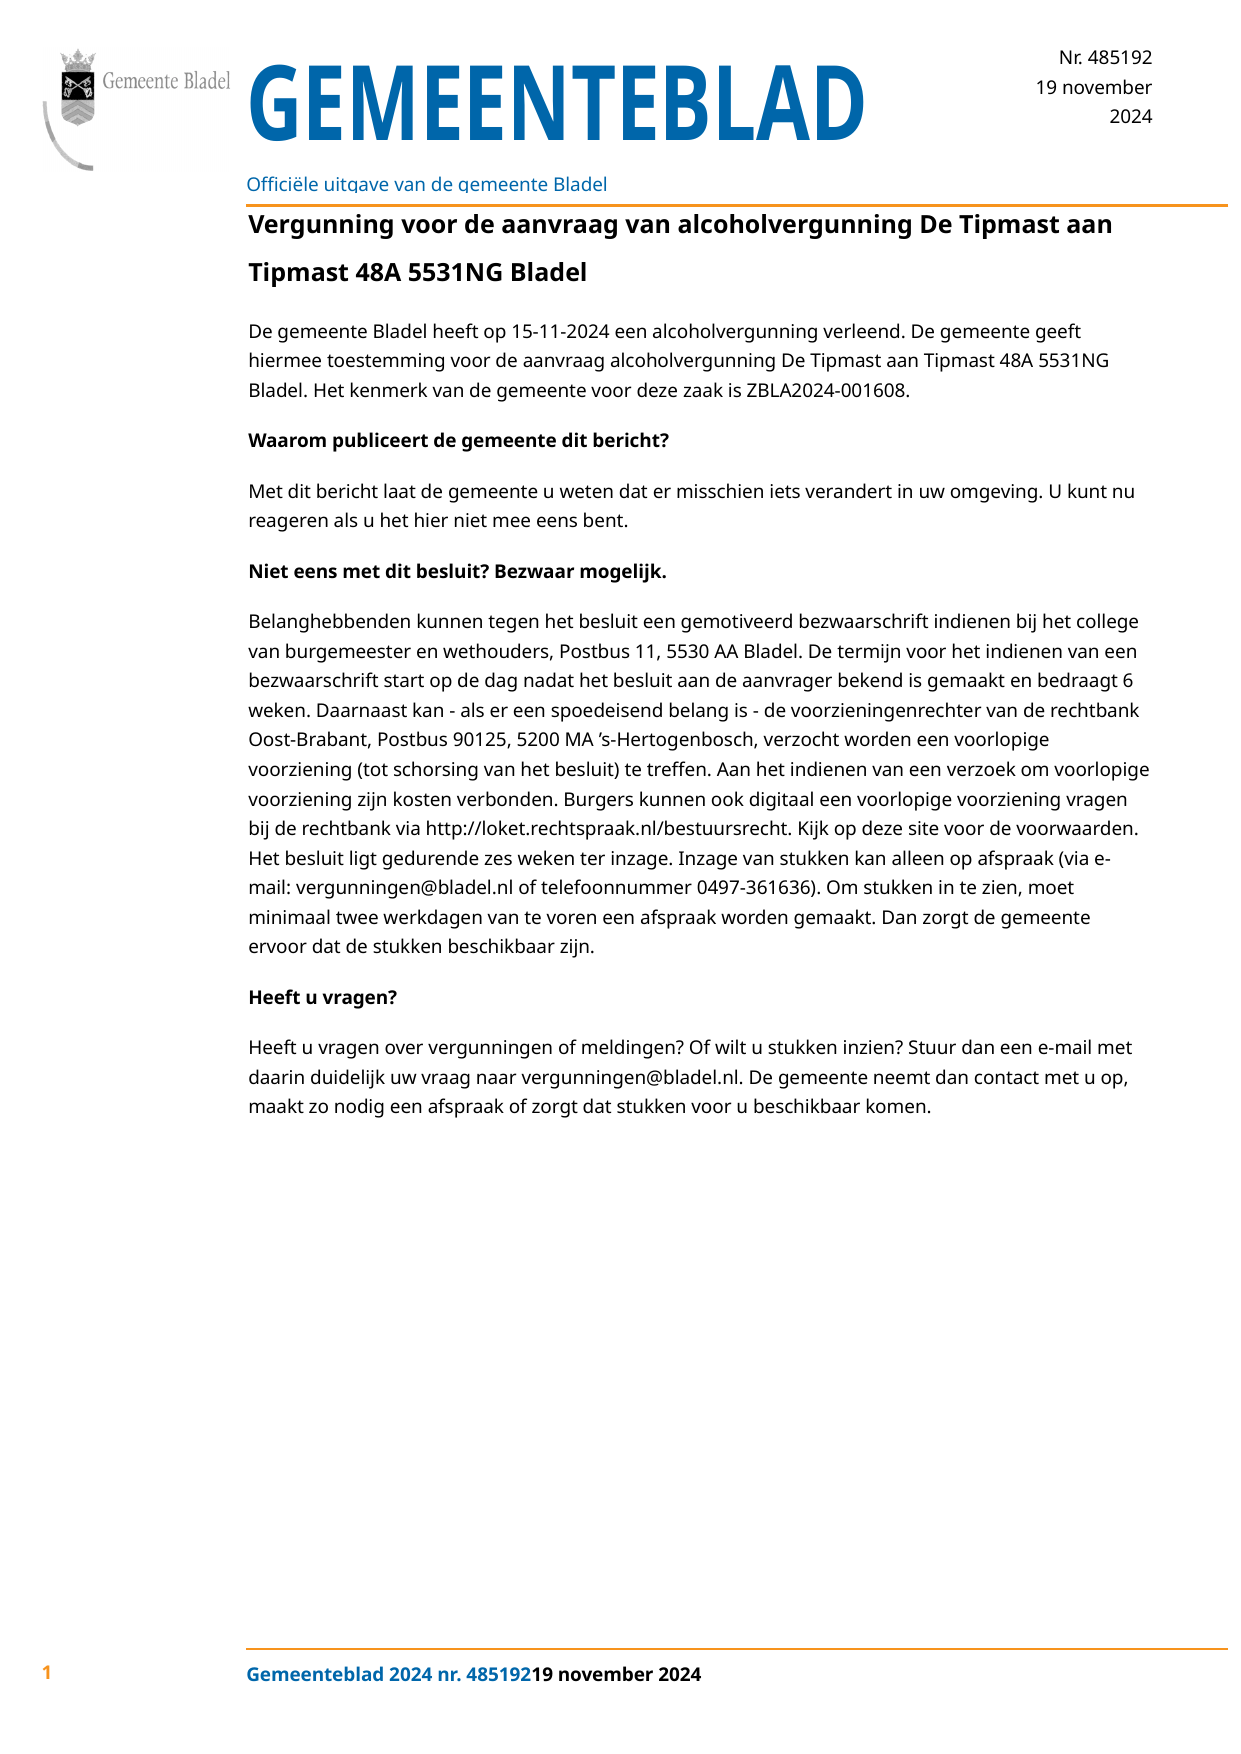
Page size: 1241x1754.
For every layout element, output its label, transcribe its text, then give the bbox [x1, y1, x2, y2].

picture [41, 47, 231, 172]
text Niet eens met dit besluit? Bezwaar mogelijk. [248, 558, 1152, 584]
text Vergunning voor de aanvraag van alcoholvergunning De Tipmast aan Tipmast 48A 5531NG Bladel [248, 207, 1152, 288]
text Met dit bericht laat de gemeente u weten dat er misschien iets verandert in uw omgeving. U kunt nu reageren als u het hier niet mee eens bent. [248, 478, 1152, 533]
text De gemeente Bladel heeft op 15-11-2024 een alcoholvergunning verleend. De gemeente geeft hiermee toestemming voor de aanvraag alcoholvergunning De Tipmast aan Tipmast 48A 5531NG Bladel. Het kenmerk van de gemeente voor deze zaak is ZBLA2024-001608. [248, 318, 1152, 403]
text Heeft u vragen? [248, 984, 1152, 1010]
text Waarom publiceert de gemeente dit bericht? [248, 427, 1152, 453]
text Belanghebbenden kunnen tegen het besluit een gemotiveerd bezwaarschrift indienen bij het college van burgemeester en wethouders, Postbus 11, 5530 AA Bladel. De termijn voor het indienen van een bezwaarschrift start op de dag nadat het besluit aan de aanvrager bekend is gemaakt en bedraagt 6 weken. Daarnaast kan - als er een spoedeisend belang is - de voorzieningenrechter van de rechtbank Oost-Brabant, Postbus 90125, 5200 MA ’s-Hertogenbosch, verzocht worden een voorlopige voorziening (tot schorsing van het besluit) te treffen. Aan het indienen van een verzoek om voorlopige voorziening zijn kosten verbonden. Burgers kunnen ook digitaal een voorlopige voorziening vragen bij de rechtbank via http://loket.rechtspraak.nl/bestuursrecht. Kijk op deze site voor de voorwaarden. Het besluit ligt gedurende zes weken ter inzage. Inzage van stukken kan alleen op afspraak (via e-mail: vergunningen@bladel.nl of telefoonnummer 0497-361636). Om stukken in te zien, moet minimaal twee werkdagen van te voren een afspraak worden gemaakt. Dan zorgt de gemeente ervoor dat de stukken beschikbaar zijn. [248, 608, 1152, 959]
text Heeft u vragen over vergunningen of meldingen? Of wilt u stukken inzien? Stuur dan een e-mail met daarin duidelijk uw vraag naar vergunningen@bladel.nl. De gemeente neemt dan contact met u op, maakt zo nodig een afspraak of zorgt dat stukken voor u beschikbaar komen. [248, 1034, 1152, 1119]
